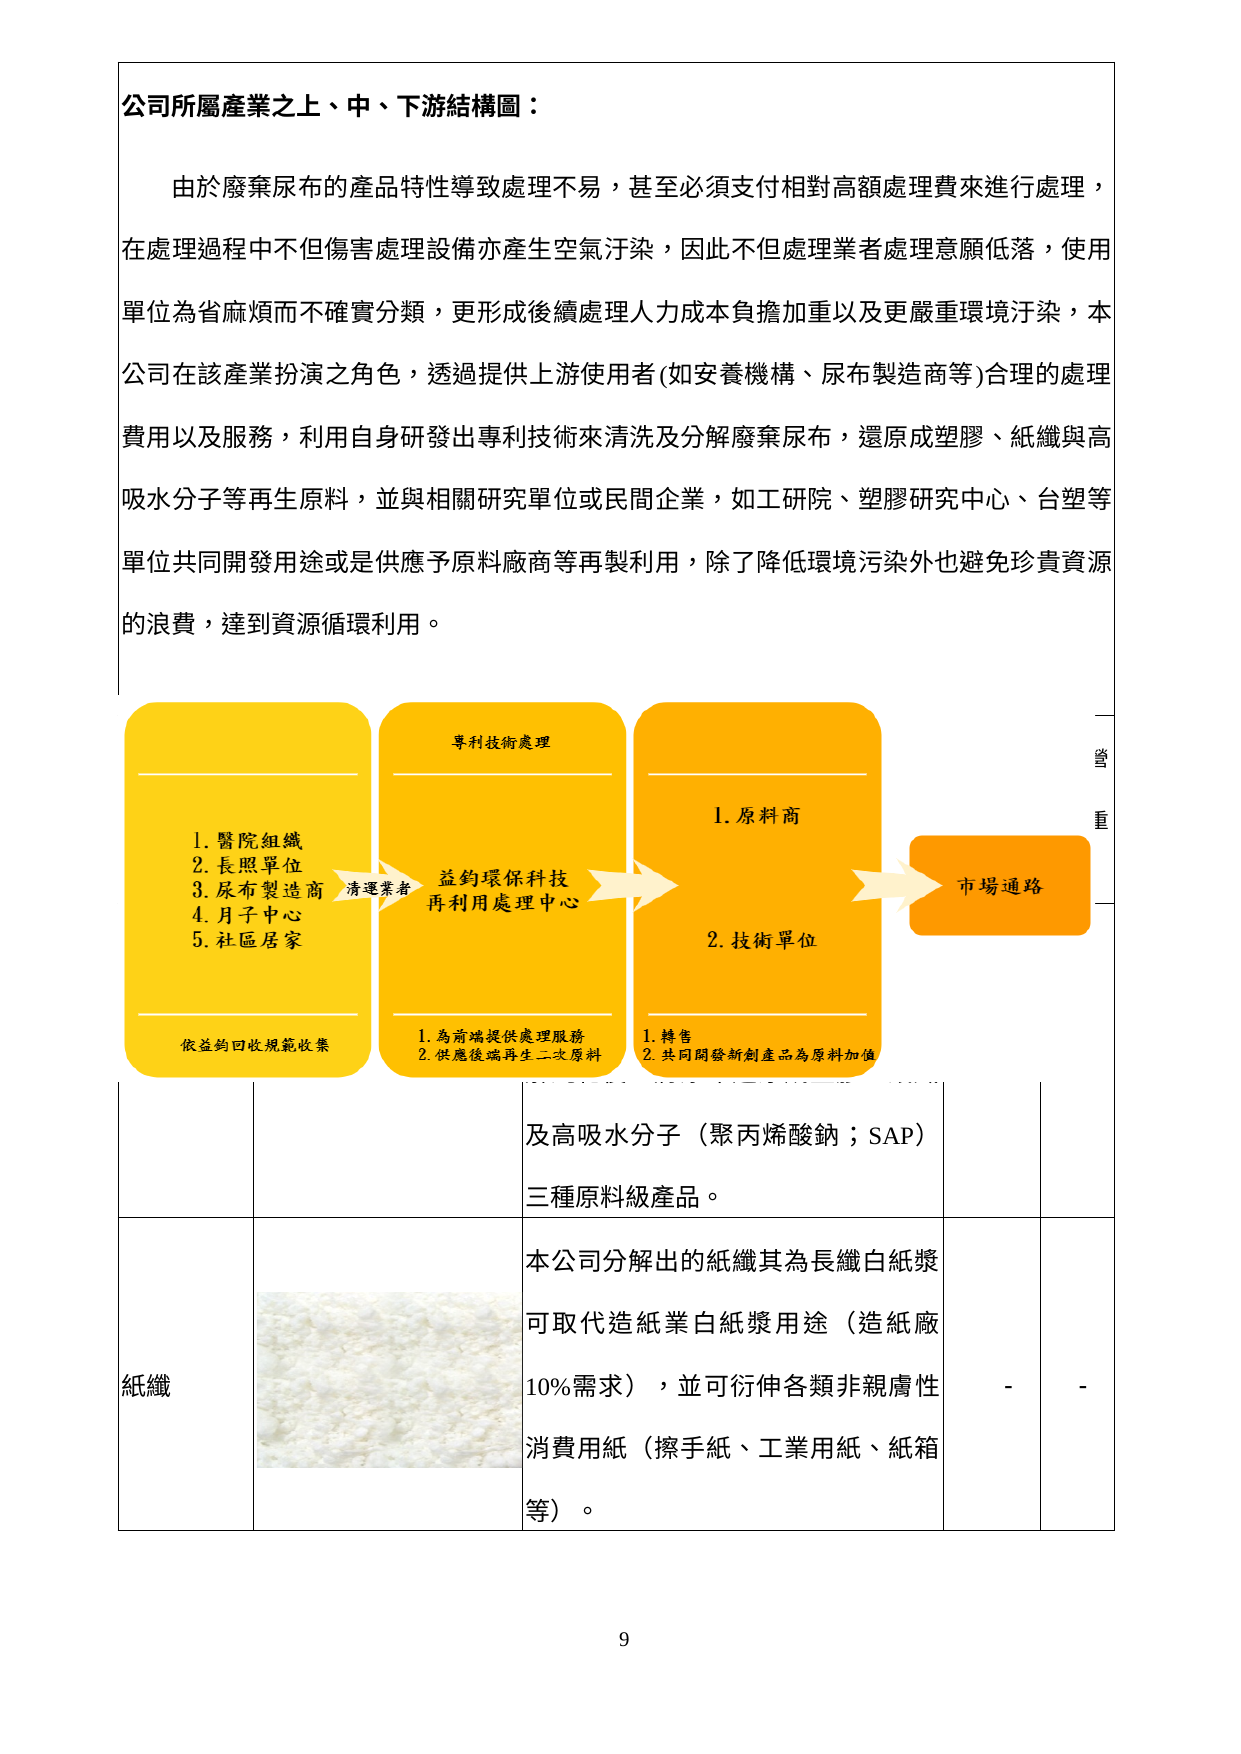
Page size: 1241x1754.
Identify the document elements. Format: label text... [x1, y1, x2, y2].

table_cell 本公司以創新技術，運用專利水處理技術，將廢棄尿布清洗殺菌並破碎分解純化後，將尿布還原成塑膠、紙纖及高吸水分子（聚丙烯酸鈉；SAP）三種原料級產品。 [523, 1082, 943, 1217]
table_cell - [944, 1218, 1040, 1530]
table_cell 本公司分解出的紙纖其為長纖白紙漿可取代造紙業白紙漿用途（造紙廠10%需求），並可衍伸各類非親膚性消費用紙（擦手紙、工業用紙、紙箱等）。 [523, 1218, 943, 1530]
table_cell - [944, 1082, 1040, 1217]
table_cell 公司所屬產業之上、中、下游結構圖： 由於廢棄尿布的產品特性導致處理不易，甚至必須支付相對高額處理費來進行處理，在處理過程中不但傷害處理設備亦產生空氣汙染，因此不但處理業者處理意願低落，使用單位為省麻煩而不確實分類，更形成後續處理人力成本負擔加重以及更嚴重環境汙染，本公司在該產業扮演之角色，透過提供上游使用者(如安養機構、尿布製造商等)合理的處理費用以及服務，利用自身研發出專利技術來清洗及分解廢棄尿布，還原成塑膠、紙纖與高吸水分子等再生原料，並與相關研究單位或民間企業，如工研院、塑膠研究中心、台塑等單位共同開發用途或是供應予原料廠商等再製利用，除了降低環境污染外也避免珍貴資源的浪費，達到資源循環利用。 [119, 63, 1114, 715]
table_cell － [254, 1082, 522, 1217]
table_cell [254, 1218, 522, 1530]
table_cell - [1041, 904, 1114, 1217]
table_cell 佔總營收比重(%) [1096, 716, 1114, 903]
table_cell - [1041, 1218, 1114, 1530]
table_cell 處理收入 [119, 1082, 253, 1217]
table_cell 紙纖 [119, 1218, 253, 1530]
